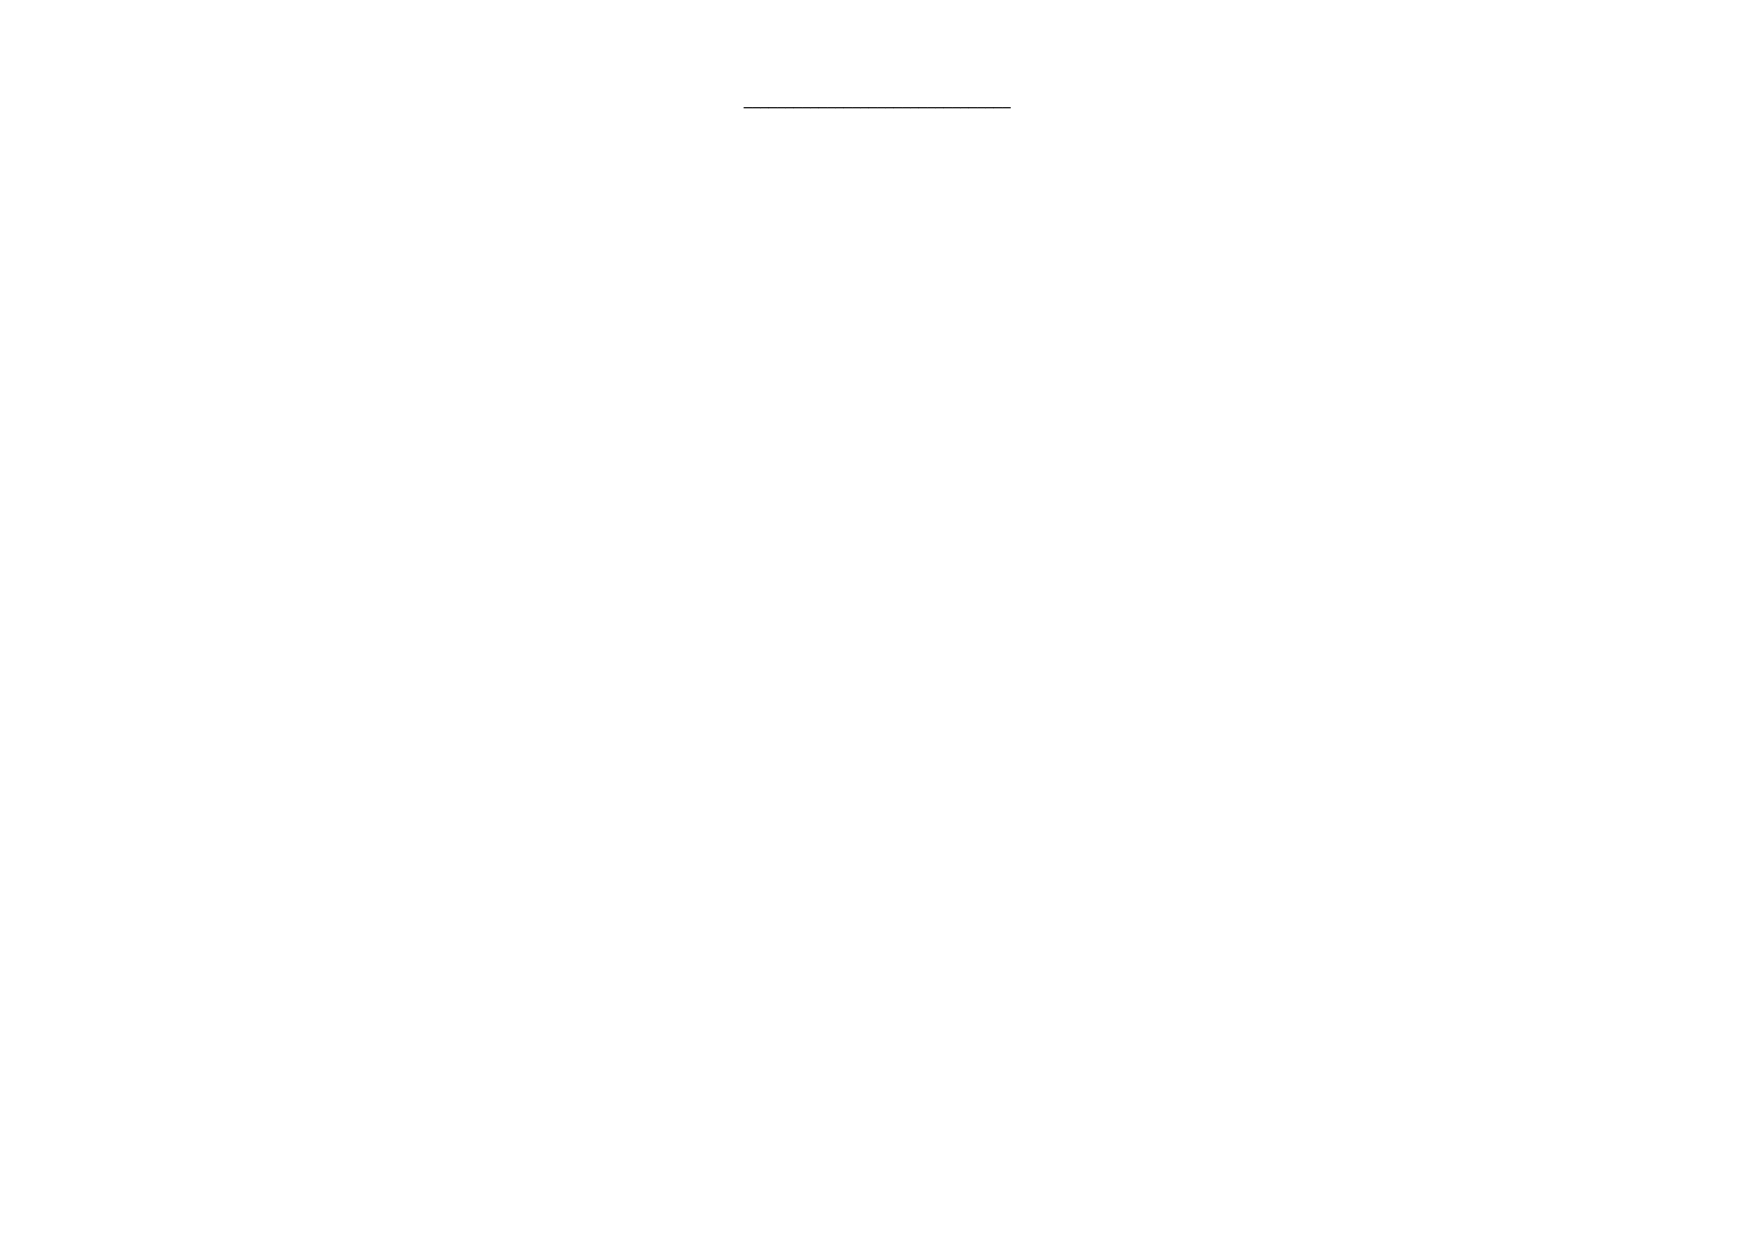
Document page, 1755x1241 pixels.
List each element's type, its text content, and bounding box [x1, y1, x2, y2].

text ________________________________ [118, 90, 1636, 109]
